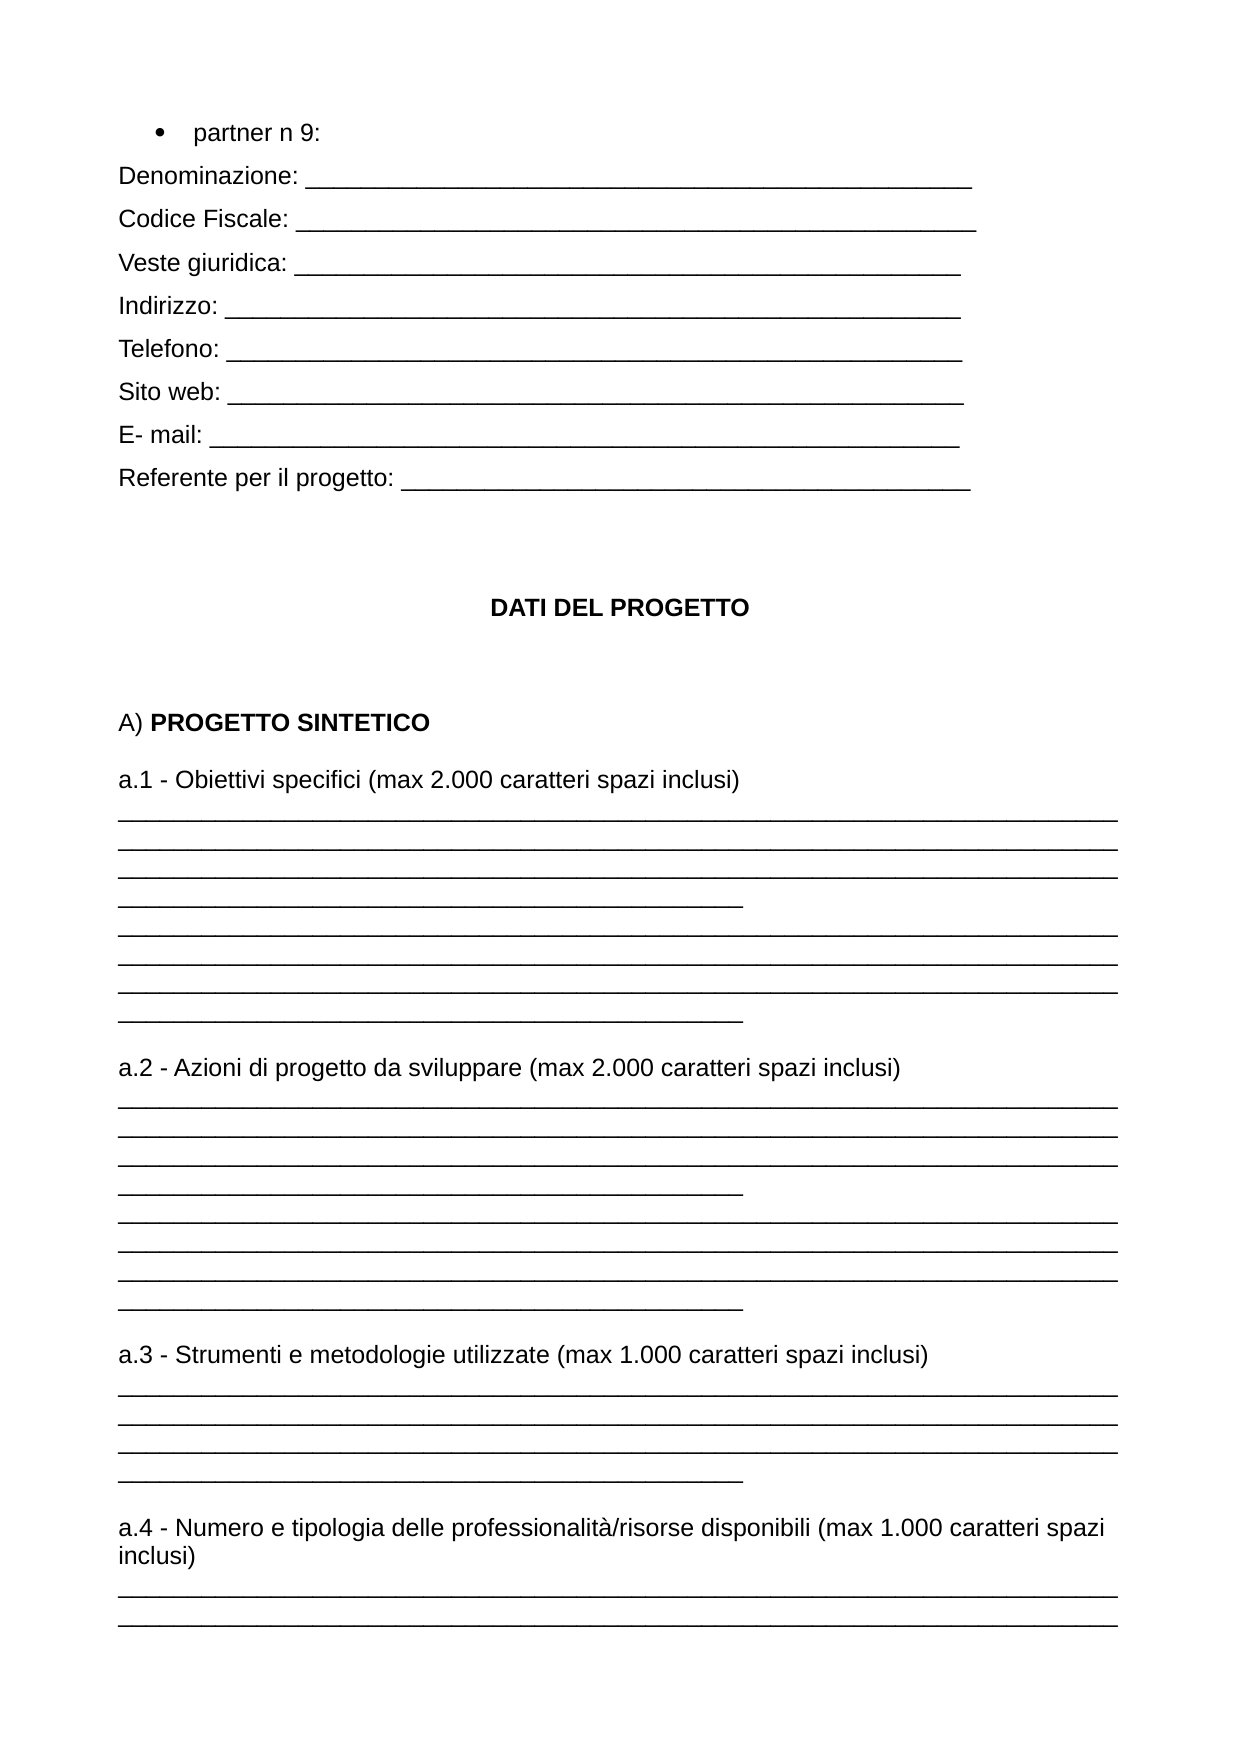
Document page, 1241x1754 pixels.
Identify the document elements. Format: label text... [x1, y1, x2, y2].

text _____________________________________________________________________________________________________________________________________________________________________________________________________________________________________________________________________ [118, 909, 1122, 1024]
text a.2 - Azioni di progetto da sviluppare (max 2.000 caratteri spazi inclusi) [118, 1053, 1122, 1081]
text a.1 - Obiettivi specifici (max 2.000 caratteri spazi inclusi) [118, 765, 1122, 794]
text Referente per il progetto: _________________________________________ [118, 463, 1122, 492]
text Denominazione: ________________________________________________ [118, 161, 1122, 190]
text DATI DEL PROGETTO [118, 593, 1122, 621]
text Codice Fiscale: _________________________________________________ [118, 204, 1122, 233]
text _____________________________________________________________________________________________________________________________________________________________________________________________________________________________________________________________________ [118, 1369, 1122, 1484]
text Veste giuridica: ________________________________________________ [118, 248, 1122, 276]
text Sito web: _____________________________________________________ [118, 377, 1122, 406]
text A) PROGETTO SINTETICO [118, 708, 1122, 736]
text Indirizzo: _____________________________________________________ [118, 291, 1122, 319]
list partner n 9: [156, 118, 1122, 147]
text a.4 - Numero e tipologia delle professionalità/risorse disponibili (max 1.000 caratteri spazi inclusi) [118, 1513, 1122, 1570]
text a.3 - Strumenti e metodologie utilizzate (max 1.000 caratteri spazi inclusi) [118, 1340, 1122, 1369]
text ________________________________________________________________________________________________________________________________________________ [118, 1570, 1122, 1628]
text _____________________________________________________________________________________________________________________________________________________________________________________________________________________________________________________________________ [118, 1081, 1122, 1196]
text E- mail: ______________________________________________________ [118, 420, 1122, 449]
text Telefono: _____________________________________________________ [118, 334, 1122, 363]
text _____________________________________________________________________________________________________________________________________________________________________________________________________________________________________________________________________ [118, 794, 1122, 909]
text _____________________________________________________________________________________________________________________________________________________________________________________________________________________________________________________________________ [118, 1196, 1122, 1311]
